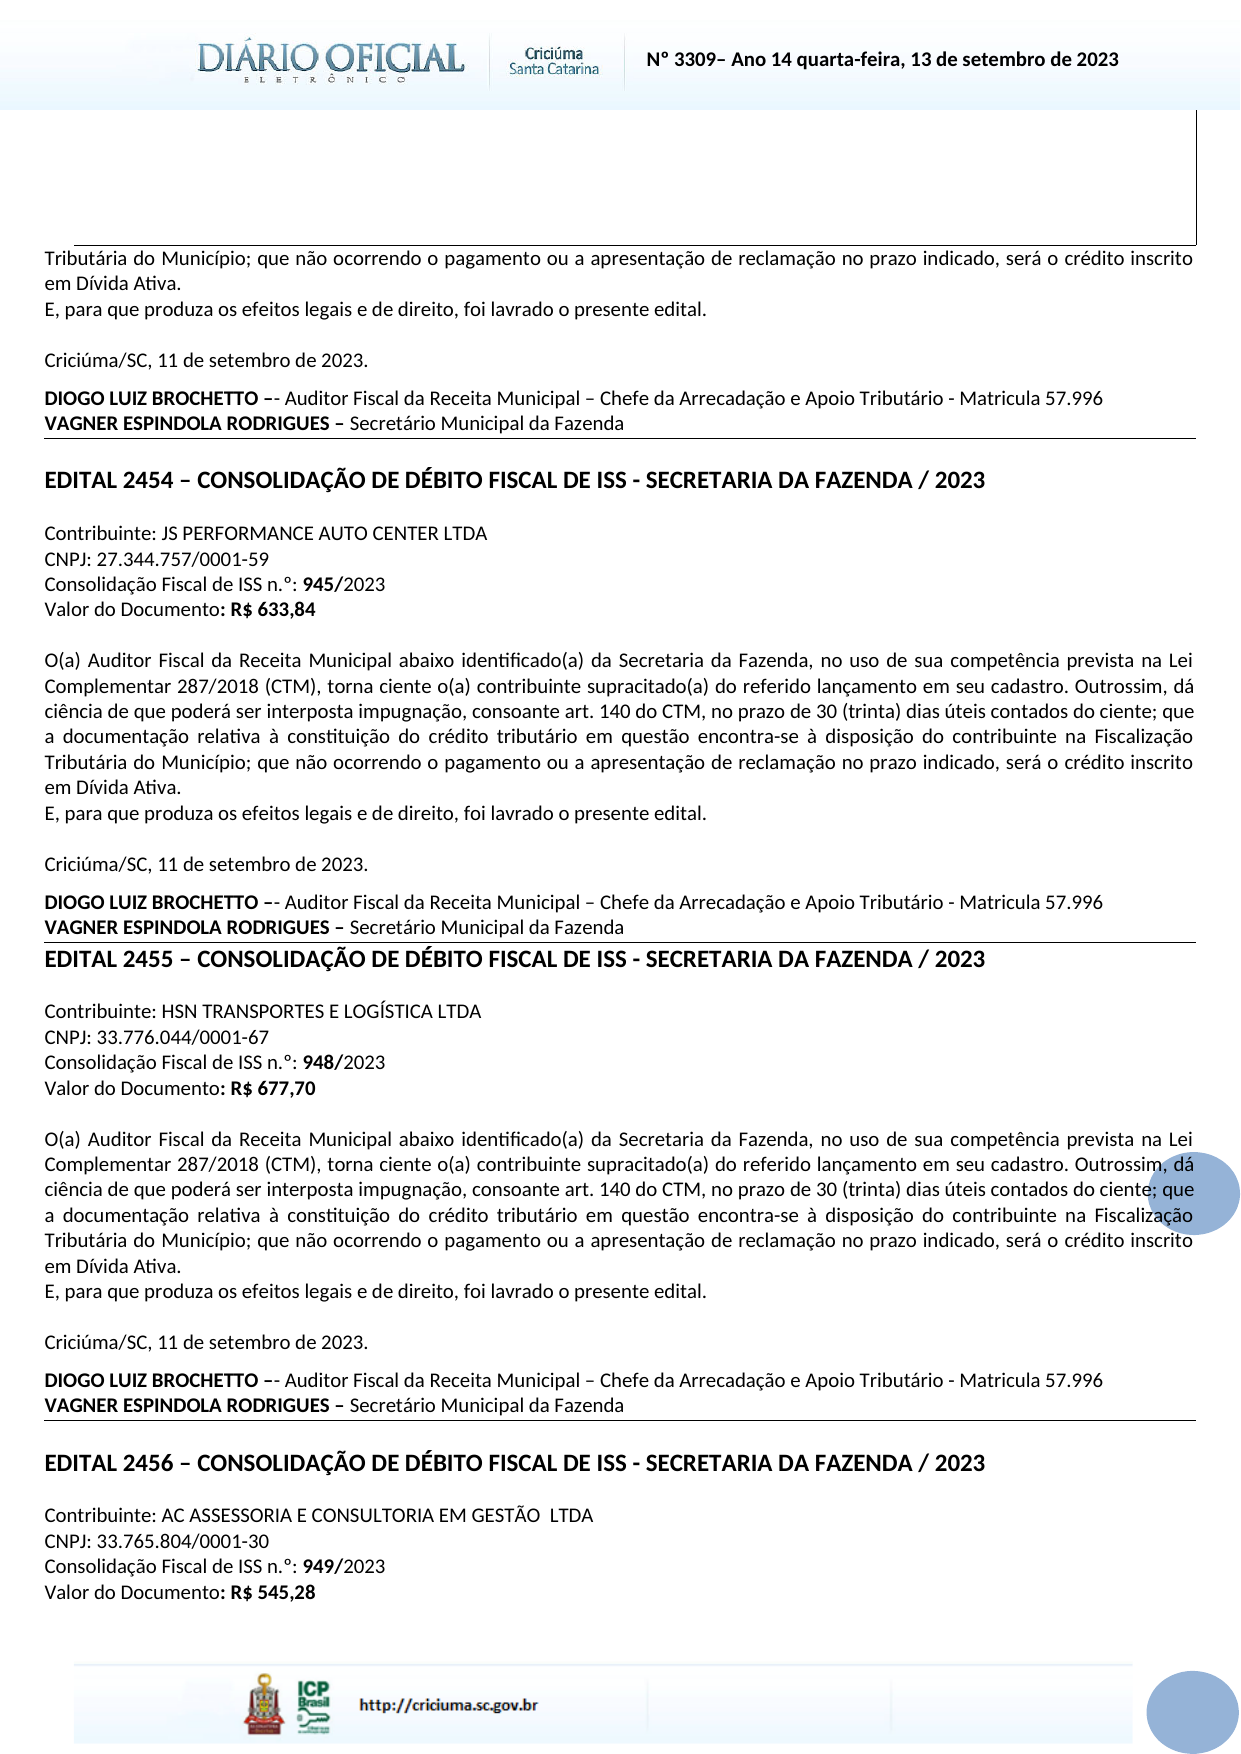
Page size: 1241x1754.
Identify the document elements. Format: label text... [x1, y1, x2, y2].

text E, para que produza os efeitos legais e de direito, foi lavrado o presente edital. [44, 296, 1196, 321]
text CNPJ: 33.765.804/0001-30 [44, 1528, 1196, 1553]
text Tributária do Município; que não ocorrendo o pagamento ou a apresentação de reclamação no prazo indicado, será o crédito inscrito em Dívida Ativa. [44, 245, 1196, 296]
text DIOGO LUIZ BROCHETTO –- Auditor Fiscal da Receita Municipal – Chefe da Arrecadação e Apoio Tributário - Matricula 57.996 [44, 1367, 1196, 1393]
text Contribuinte: JS PERFORMANCE AUTO CENTER LTDA [44, 520, 1196, 546]
text Valor do Documento: R$ 545,28 [44, 1579, 1196, 1604]
text Criciúma/SC, 11 de setembro de 2023. [44, 851, 1196, 876]
text E, para que produza os efeitos legais e de direito, foi lavrado o presente edital. [44, 800, 1196, 825]
text DIOGO LUIZ BROCHETTO –- Auditor Fiscal da Receita Municipal – Chefe da Arrecadação e Apoio Tributário - Matricula 57.996 [44, 889, 1196, 914]
text O(a) Auditor Fiscal da Receita Municipal abaixo identificado(a) da Secretaria da Fazenda, no uso de sua competência prevista na Lei Complementar 287/2018 (CTM), torna ciente o(a) contribuinte supracitado(a) do referido lançamento em seu cadastro. Outrossim, dá ciência de que poderá ser interposta impugnação, consoante art. 140 do CTM, no prazo de 30 (trinta) dias úteis contados do ciente; que a documentação relativa à constituição do crédito tributário em questão encontra-se à disposição do contribuinte na Fiscalização Tributária do Município; que não ocorrendo o pagamento ou a apresentação de reclamação no prazo indicado, será o crédito inscrito em Dívida Ativa. [44, 1126, 1196, 1278]
text Consolidação Fiscal de ISS n.º: 945/2023 [44, 571, 1196, 597]
text VAGNER ESPINDOLA RODRIGUES – Secretário Municipal da Fazenda [44, 1393, 1196, 1420]
text DIOGO LUIZ BROCHETTO –- Auditor Fiscal da Receita Municipal – Chefe da Arrecadação e Apoio Tributário - Matricula 57.996 [44, 385, 1196, 410]
text EDITAL 2455 – CONSOLIDAÇÃO DE DÉBITO FISCAL DE ISS - SECRETARIA DA FAZENDA / 2023 [44, 943, 1196, 973]
text EDITAL 2456 – CONSOLIDAÇÃO DE DÉBITO FISCAL DE ISS - SECRETARIA DA FAZENDA / 2023 [44, 1447, 1196, 1477]
text Consolidação Fiscal de ISS n.º: 948/2023 [44, 1049, 1196, 1075]
text CNPJ: 27.344.757/0001-59 [44, 546, 1196, 571]
text Criciúma/SC, 11 de setembro de 2023. [44, 1329, 1196, 1354]
text EDITAL 2454 – CONSOLIDAÇÃO DE DÉBITO FISCAL DE ISS - SECRETARIA DA FAZENDA / 2023 [44, 464, 1196, 495]
text CNPJ: 33.776.044/0001-67 [44, 1024, 1196, 1049]
text VAGNER ESPINDOLA RODRIGUES – Secretário Municipal da Fazenda [44, 410, 1196, 438]
text Criciúma/SC, 11 de setembro de 2023. [44, 347, 1196, 372]
text VAGNER ESPINDOLA RODRIGUES – Secretário Municipal da Fazenda [44, 914, 1196, 942]
text E, para que produza os efeitos legais e de direito, foi lavrado o presente edital. [44, 1278, 1196, 1304]
text Valor do Documento: R$ 677,70 [44, 1075, 1196, 1100]
text O(a) Auditor Fiscal da Receita Municipal abaixo identificado(a) da Secretaria da Fazenda, no uso de sua competência prevista na Lei Complementar 287/2018 (CTM), torna ciente o(a) contribuinte supracitado(a) do referido lançamento em seu cadastro. Outrossim, dá ciência de que poderá ser interposta impugnação, consoante art. 140 do CTM, no prazo de 30 (trinta) dias úteis contados do ciente; que a documentação relativa à constituição do crédito tributário em questão encontra-se à disposição do contribuinte na Fiscalização Tributária do Município; que não ocorrendo o pagamento ou a apresentação de reclamação no prazo indicado, será o crédito inscrito em Dívida Ativa. [44, 647, 1196, 800]
text Contribuinte: AC ASSESSORIA E CONSULTORIA EM GESTÃO LTDA [44, 1503, 1196, 1528]
text Contribuinte: HSN TRANSPORTES E LOGÍSTICA LTDA [44, 999, 1196, 1024]
text Valor do Documento: R$ 633,84 [44, 597, 1196, 622]
text Consolidação Fiscal de ISS n.º: 949/2023 [44, 1553, 1196, 1579]
